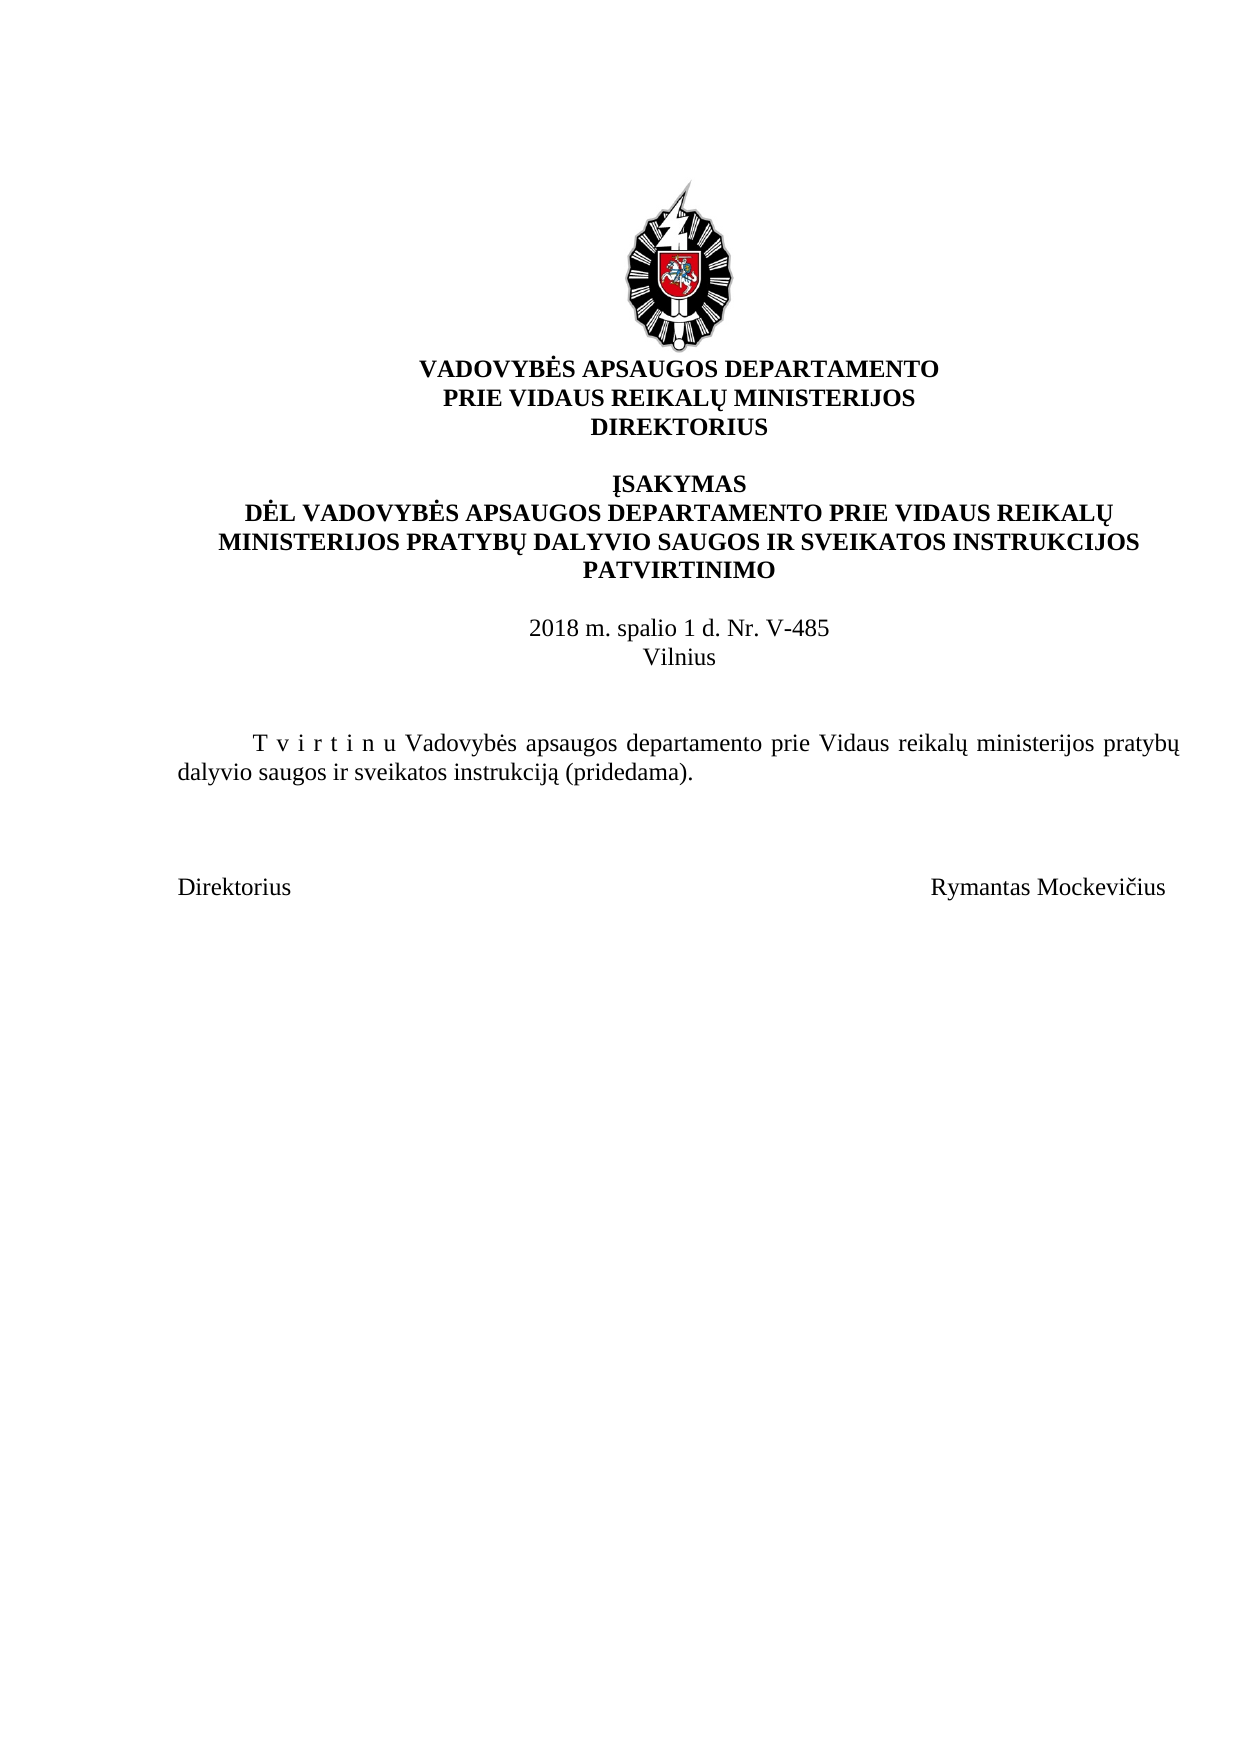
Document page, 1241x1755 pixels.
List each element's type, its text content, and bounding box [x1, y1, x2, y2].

text 2018 m. spalio 1 d. Nr. V-485 [177, 613, 1181, 642]
text DIREKTORIUS [177, 412, 1181, 441]
text T v i r t i n u Vadovybės apsaugos departamento prie Vidaus reikalų ministerijos pratybų dalyvio saugos ir sveikatos instrukciją (pridedama). [177, 728, 1181, 786]
text Vilnius [177, 642, 1181, 671]
text ĮSAKYMAS [177, 469, 1181, 498]
text Direktorius Rymantas Mockevičius [177, 872, 1181, 901]
text DĖL VADOVYBĖS APSAUGOS DEPARTAMENTO PRIE VIDAUS REIKALŲ MINISTERIJOS PRATYBŲ DALYVIO SAUGOS IR SVEIKATOS INSTRUKCIJOS PATVIRTINIMO [177, 498, 1181, 584]
text VADOVYBĖS APSAUGOS DEPARTAMENTO [177, 354, 1181, 383]
text PRIE VIDAUS REIKALŲ MINISTERIJOS [177, 383, 1181, 412]
